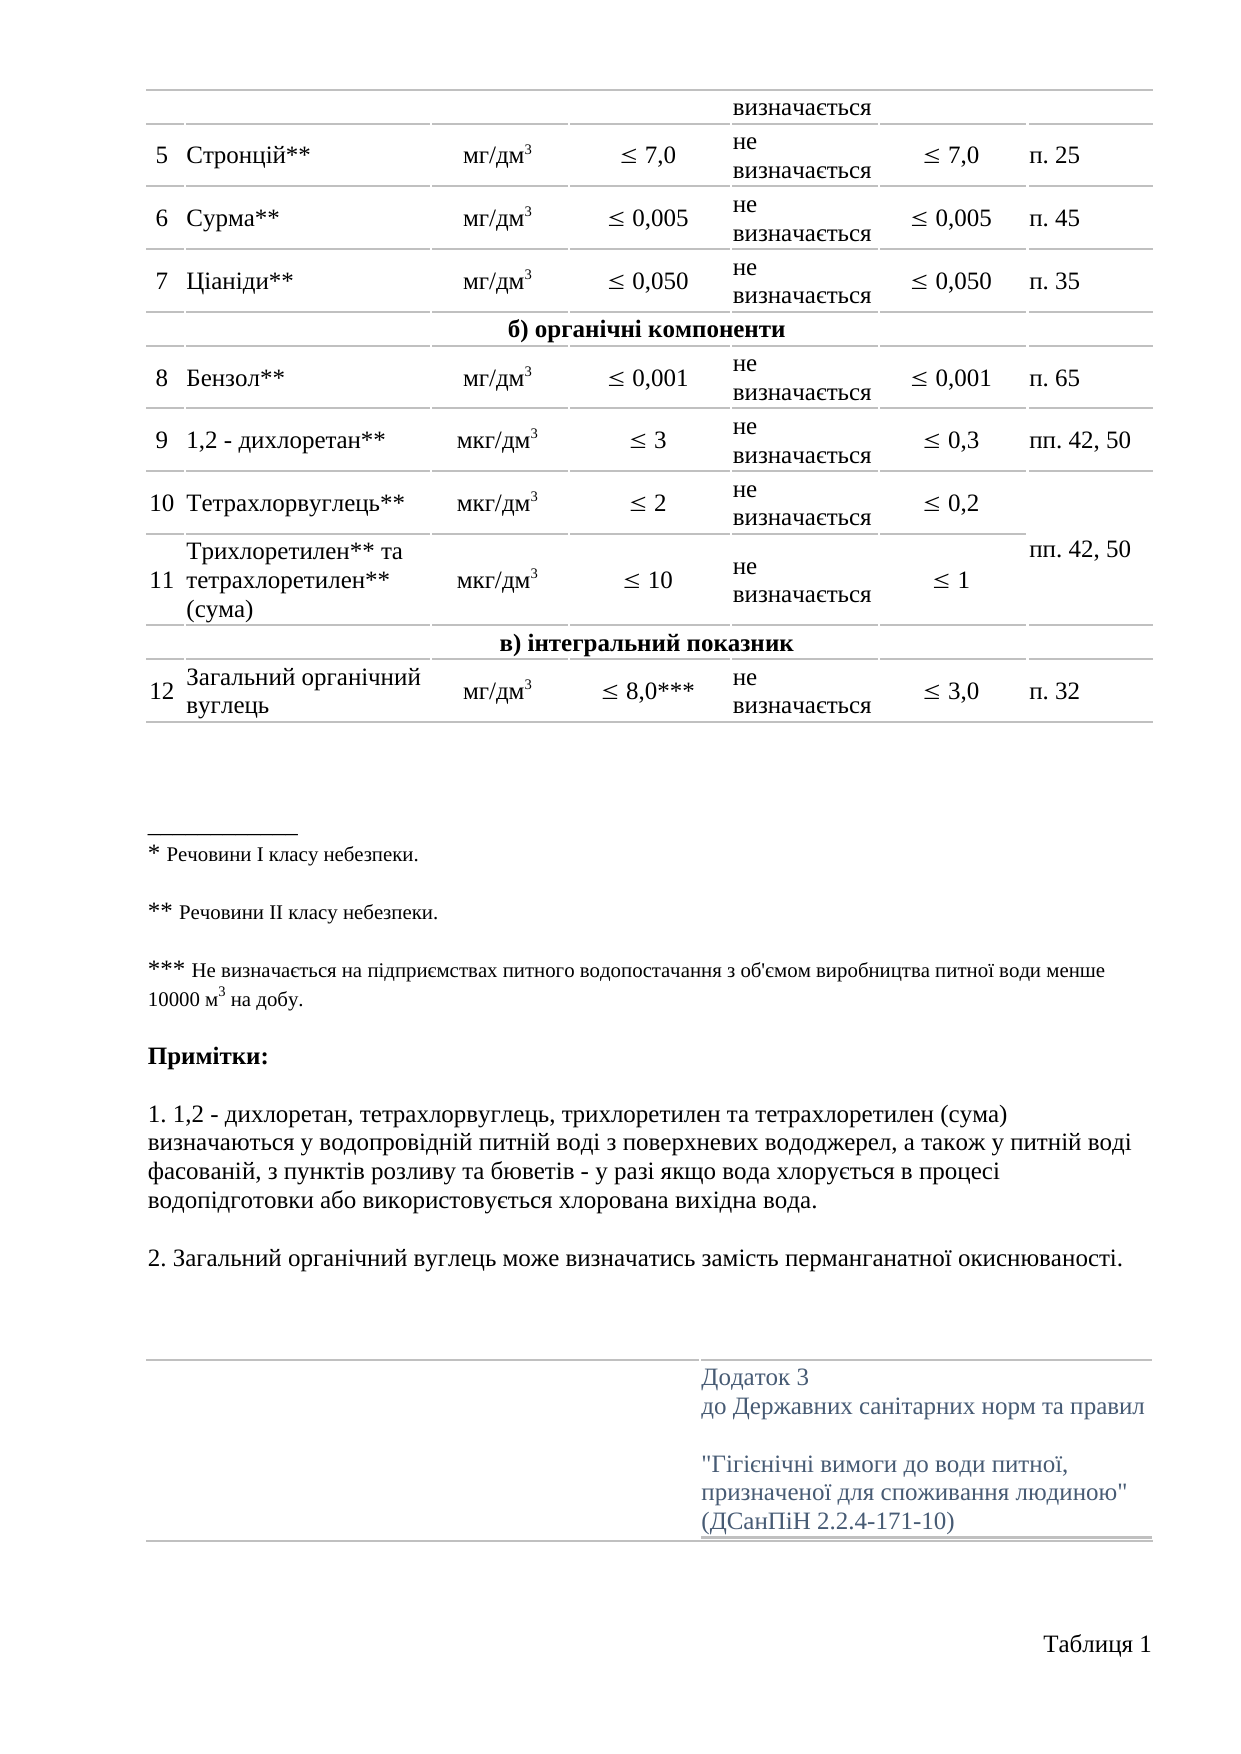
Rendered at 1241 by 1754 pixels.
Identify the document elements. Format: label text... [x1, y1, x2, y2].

table_cell мкг/дм3 [432, 472, 568, 533]
text ____________ * Речовини I класу небезпеки. [148, 809, 1152, 867]
table_cell 11 [146, 535, 184, 624]
table_cell не визначається [732, 660, 878, 721]
table_cell п. 32 [1029, 660, 1153, 721]
table_cell п. 45 [1029, 187, 1153, 248]
table_cell  0,001 [570, 347, 730, 407]
table_cell мг/дм3 [432, 125, 568, 185]
table_cell [186, 91, 430, 122]
table_cell [1029, 91, 1153, 122]
table_cell Загальний органічний вуглець [186, 660, 430, 721]
table_cell не визначається [732, 125, 878, 185]
table_cell 12 [146, 660, 184, 721]
text 1. 1,2 - дихлоретан, тетрахлорвуглець, трихлоретилен та тетрахлоретилен (сума) визначаються у водопровідній питній воді з поверхневих вододжерел, а також у питній воді фасованій, з пунктів розливу та бюветів - у разі якщо вода хлорується в процесі водопідготовки або використовується хлорована вихідна вода. [148, 1099, 1152, 1214]
table_header Додаток 3 до Державних санітарних норм та правил "Гігієнічні вимоги до води питної, призначеної для споживання людиною" (ДСанПіН 2.2.4-171-10) [701, 1361, 1152, 1536]
table_cell  3 [570, 409, 730, 470]
table_cell п. 65 [1029, 347, 1153, 407]
table_cell [880, 91, 1026, 122]
text Примітки: [148, 1041, 1152, 1069]
table_cell визначається [732, 91, 878, 122]
table_cell  0,050 [570, 250, 730, 311]
table_cell 6 [146, 187, 184, 248]
table_cell [432, 91, 568, 122]
table_cell Сурма** [186, 187, 430, 248]
table_cell Тетрахлорвуглець** [186, 472, 430, 533]
table_cell  2 [570, 472, 730, 533]
text Таблиця 1 [148, 1629, 1152, 1658]
table_cell 9 [146, 409, 184, 470]
table_cell мг/дм3 [432, 660, 568, 721]
table_cell 7 [146, 250, 184, 311]
table_cell мг/дм3 [432, 187, 568, 248]
table_cell 10 [146, 472, 184, 533]
table_cell  3,0 [880, 660, 1026, 721]
table_cell пп. 42, 50 [1029, 472, 1153, 624]
table_cell не визначається [732, 347, 878, 407]
table_cell Стронцій** [186, 125, 430, 185]
table_header [146, 1361, 699, 1538]
table_cell  1 [880, 535, 1026, 624]
table_cell  10 [570, 535, 730, 624]
table_cell не визначається [732, 472, 878, 533]
table_cell Трихлоретилен** та тетрахлоретилен** (сума) [186, 535, 430, 624]
table_cell  8,0*** [570, 660, 730, 721]
table_cell б) органічні компоненти [146, 313, 1153, 344]
table_cell мкг/дм3 [432, 409, 568, 470]
table_cell п. 35 [1029, 250, 1153, 311]
table_cell п. 25 [1029, 125, 1153, 185]
table_cell  0,005 [880, 187, 1026, 248]
table_cell пп. 42, 50 [1029, 409, 1153, 470]
table_cell мкг/дм3 [432, 535, 568, 624]
table_cell [570, 91, 730, 122]
table_cell [146, 91, 184, 122]
table_cell Ціаніди** [186, 250, 430, 311]
table_cell не визначається [732, 535, 878, 624]
table_cell  7,0 [570, 125, 730, 185]
table_cell  7,0 [880, 125, 1026, 185]
text *** Не визначається на підприємствах питного водопостачання з об'ємом виробництва питної води менше 10000 м3 на добу. [148, 954, 1152, 1012]
table_cell  0,001 [880, 347, 1026, 407]
table_cell 8 [146, 347, 184, 407]
table_cell  0,050 [880, 250, 1026, 311]
table_cell не визначається [732, 187, 878, 248]
table_cell 1,2 - дихлоретан** [186, 409, 430, 470]
text ** Речовини II класу небезпеки. [148, 896, 1152, 925]
table_cell в) інтегральний показник [146, 626, 1153, 658]
table_cell мг/дм3 [432, 347, 568, 407]
table_cell мг/дм3 [432, 250, 568, 311]
table_cell не визначається [732, 250, 878, 311]
table_cell Бензол** [186, 347, 430, 407]
table_cell  0,2 [880, 472, 1026, 533]
table_cell не визначається [732, 409, 878, 470]
table_cell  0,3 [880, 409, 1026, 470]
table_cell 5 [146, 125, 184, 185]
table_cell  0,005 [570, 187, 730, 248]
text 2. Загальний органічний вуглець може визначатись замість перманганатної окиснюваності. [148, 1243, 1152, 1272]
